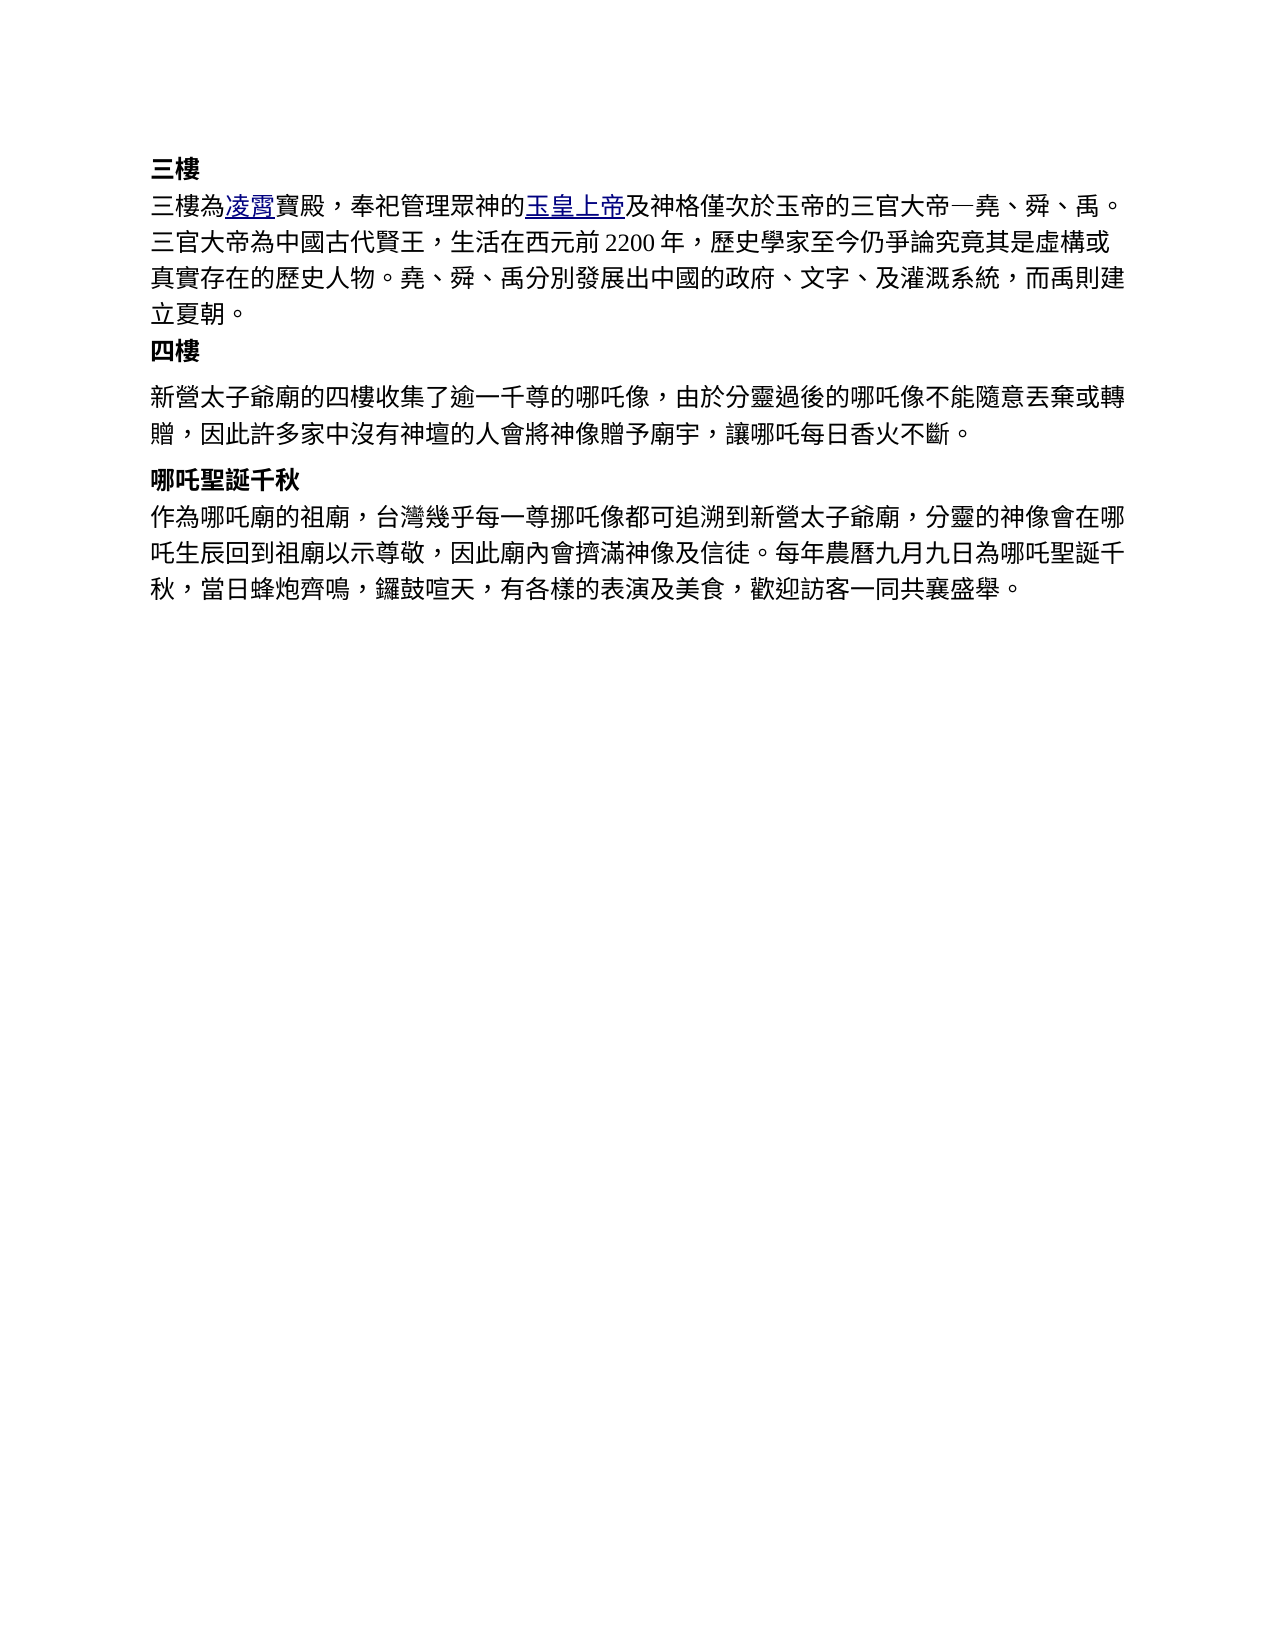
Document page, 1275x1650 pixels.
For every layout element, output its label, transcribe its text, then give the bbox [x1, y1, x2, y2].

text 哪吒聖誕千秋 [150, 461, 1125, 497]
text 新營太子爺廟的四樓收集了逾一千尊的哪吒像，由於分靈過後的哪吒像不能隨意丟棄或轉贈，因此許多家中沒有神壇的人會將神像贈予廟宇，讓哪吒每日香火不斷。 [150, 378, 1125, 450]
text 三樓為凌霄寶殿，奉祀管理眾神的玉皇上帝及神格僅次於玉帝的三官大帝—堯、舜、禹。三官大帝為中國古代賢王，生活在西元前2200年，歷史學家至今仍爭論究竟其是虛構或真實存在的歷史人物。堯、舜、禹分別發展出中國的政府、文字、及灌溉系統，而禹則建立夏朝。 [150, 186, 1125, 331]
text 三樓 [150, 150, 1125, 186]
text 作為哪吒廟的祖廟，台灣幾乎每一尊挪吒像都可追溯到新營太子爺廟，分靈的神像會在哪吒生辰回到祖廟以示尊敬，因此廟內會擠滿神像及信徒。每年農曆九月九日為哪吒聖誕千秋，當日蜂炮齊鳴，鑼鼓喧天，有各樣的表演及美食，歡迎訪客一同共襄盛舉。 [150, 497, 1125, 606]
text 四樓 [150, 331, 1125, 367]
